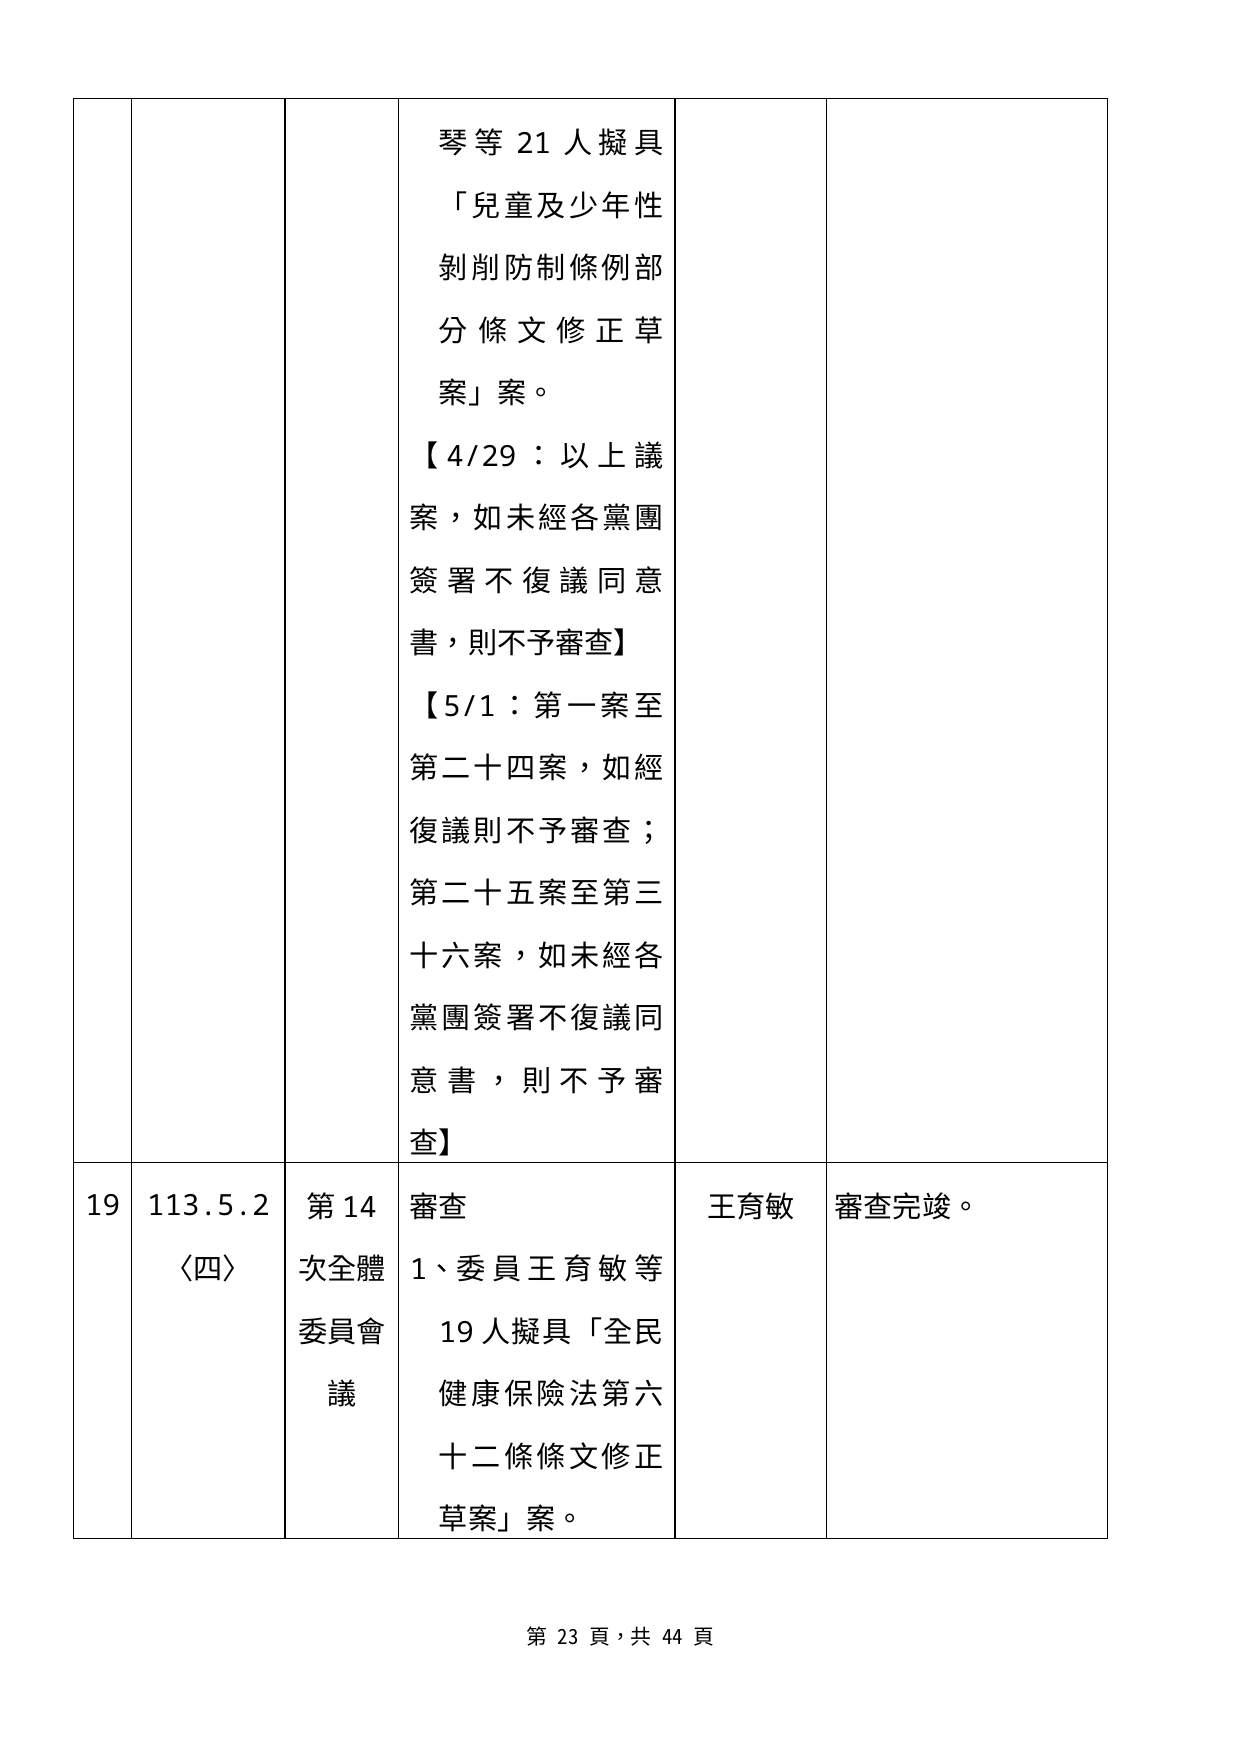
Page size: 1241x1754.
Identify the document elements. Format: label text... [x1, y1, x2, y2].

table_cell 19 [74, 1163, 131, 1538]
table_cell [827, 99, 1107, 1162]
table_cell [286, 99, 398, 1162]
table_cell 審查完竣。 [827, 1163, 1107, 1538]
table_cell 審查 委員王育敏等19人擬具「全民健康保險法第六十二條條文修正草案」案。 委員蘇清泉等28人擬具「全民健康保險法第六十二條條文修正草案」案。 國民黨黨團擬具「全民健康保險法第六十二條條文修正草案」案。 【以上議案，如經復議則不予審查】 [399, 1163, 674, 1538]
table_cell 第14次全體委員會議 [286, 1163, 398, 1538]
table_cell 王育敏 [676, 1163, 826, 1538]
table_cell 113.5.2 〈四〉 [132, 1163, 284, 1538]
table_cell [74, 99, 131, 1162]
table_cell [132, 99, 284, 1162]
table_cell 琴等21人擬具「兒童及少年性剝削防制條例部分條文修正草案」案。 【4/29：以上議案，如未經各黨團簽署不復議同意書，則不予審查】 【5/1：第一案至第二十四案，如經復議則不予審查；第二十五案至第三十六案，如未經各黨團簽署不復議同意書，則不予審查】 [399, 99, 674, 1162]
table_cell [676, 99, 826, 1162]
